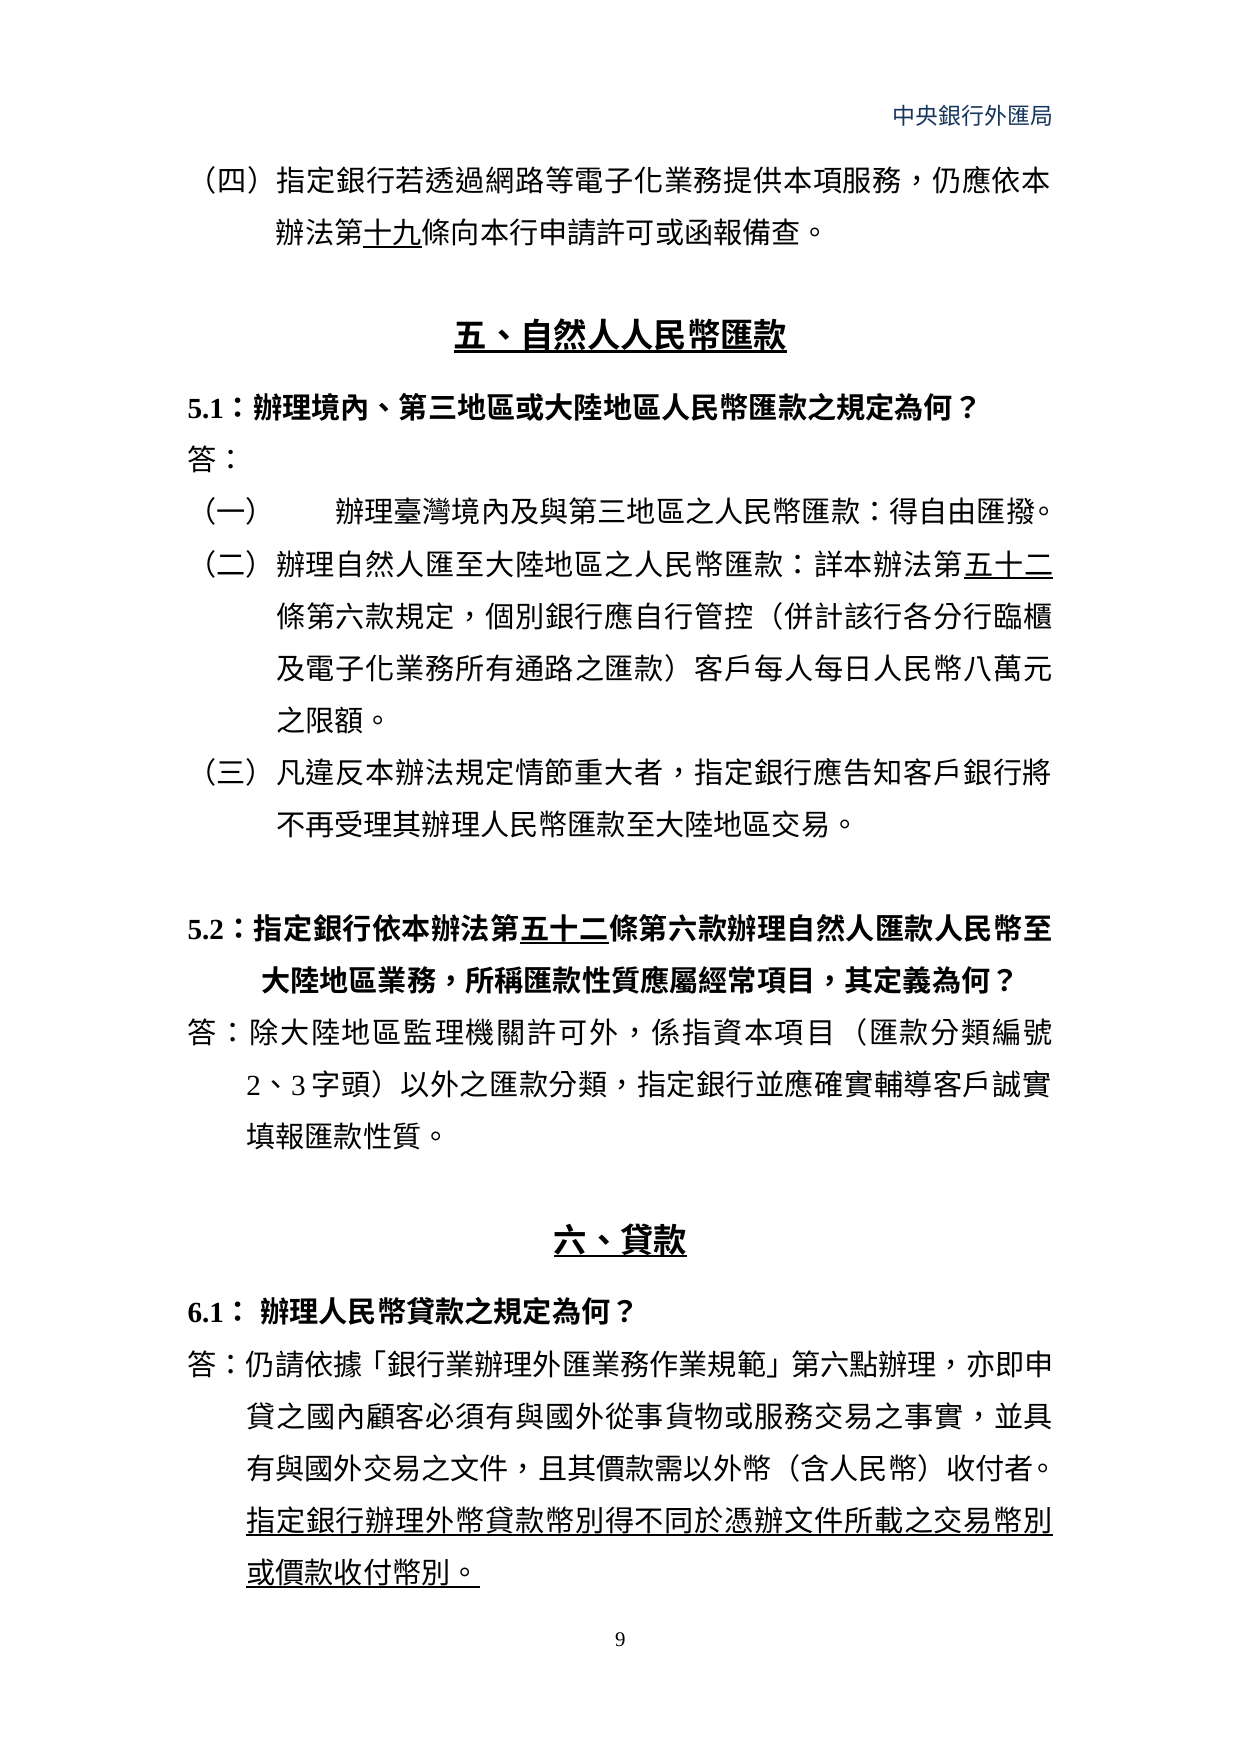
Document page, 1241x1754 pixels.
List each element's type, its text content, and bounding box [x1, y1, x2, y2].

text 六、貸款 [187, 1210, 1053, 1262]
list 辦理臺灣境內及與第三地區之人民幣匯款：得自由匯撥。 [187, 481, 1053, 533]
text 5.2：指定銀行依本辦法第五十二條第六款辦理自然人匯款人民幣至大陸地區業務，所稱匯款性質應屬經常項目，其定義為何？ [187, 898, 1053, 1002]
text 答： [187, 429, 1053, 481]
text 五、自然人人民幣匯款 [187, 306, 1053, 358]
text 答：除大陸地區監理機關許可外，係指資本項目（匯款分類編號2、3字頭）以外之匯款分類，指定銀行並應確實輔導客戶誠實填報匯款性質。 [187, 1002, 1053, 1158]
text 指定銀行辦理外幣貸款幣別得不同於憑辦文件所載之交易幣別 [246, 1489, 1053, 1534]
text 5.1：辦理境內、第三地區或大陸地區人民幣匯款之規定為何？ [187, 377, 1053, 429]
text 6.1： 辦理人民幣貸款之規定為何？ [187, 1281, 1053, 1333]
list 辦理自然人匯至大陸地區之人民幣匯款：詳本辦法第五十二條第六款規定，個別銀行應自行管控（併計該行各分行臨櫃及電子化業務所有通路之匯款）客戶每人每日人民幣八萬元之限額。 [187, 533, 1053, 742]
list 凡違反本辦法規定情節重大者，指定銀行應告知客戶銀行將不再受理其辦理人民幣匯款至大陸地區交易。 [187, 742, 1053, 846]
text 或價款收付幣別。 [246, 1536, 1053, 1594]
text （四）指定銀行若透過網路等電子化業務提供本項服務，仍應依本辦法第十九條向本行申請許可或函報備查。 [187, 150, 1053, 254]
text 答：仍請依據「銀行業辦理外匯業務作業規範」第六點辦理，亦即申貸之國內顧客必須有與國外從事貨物或服務交易之事實，並具有與國外交易之文件，且其價款需以外幣（含人民幣）收付者。 [187, 1333, 1053, 1489]
